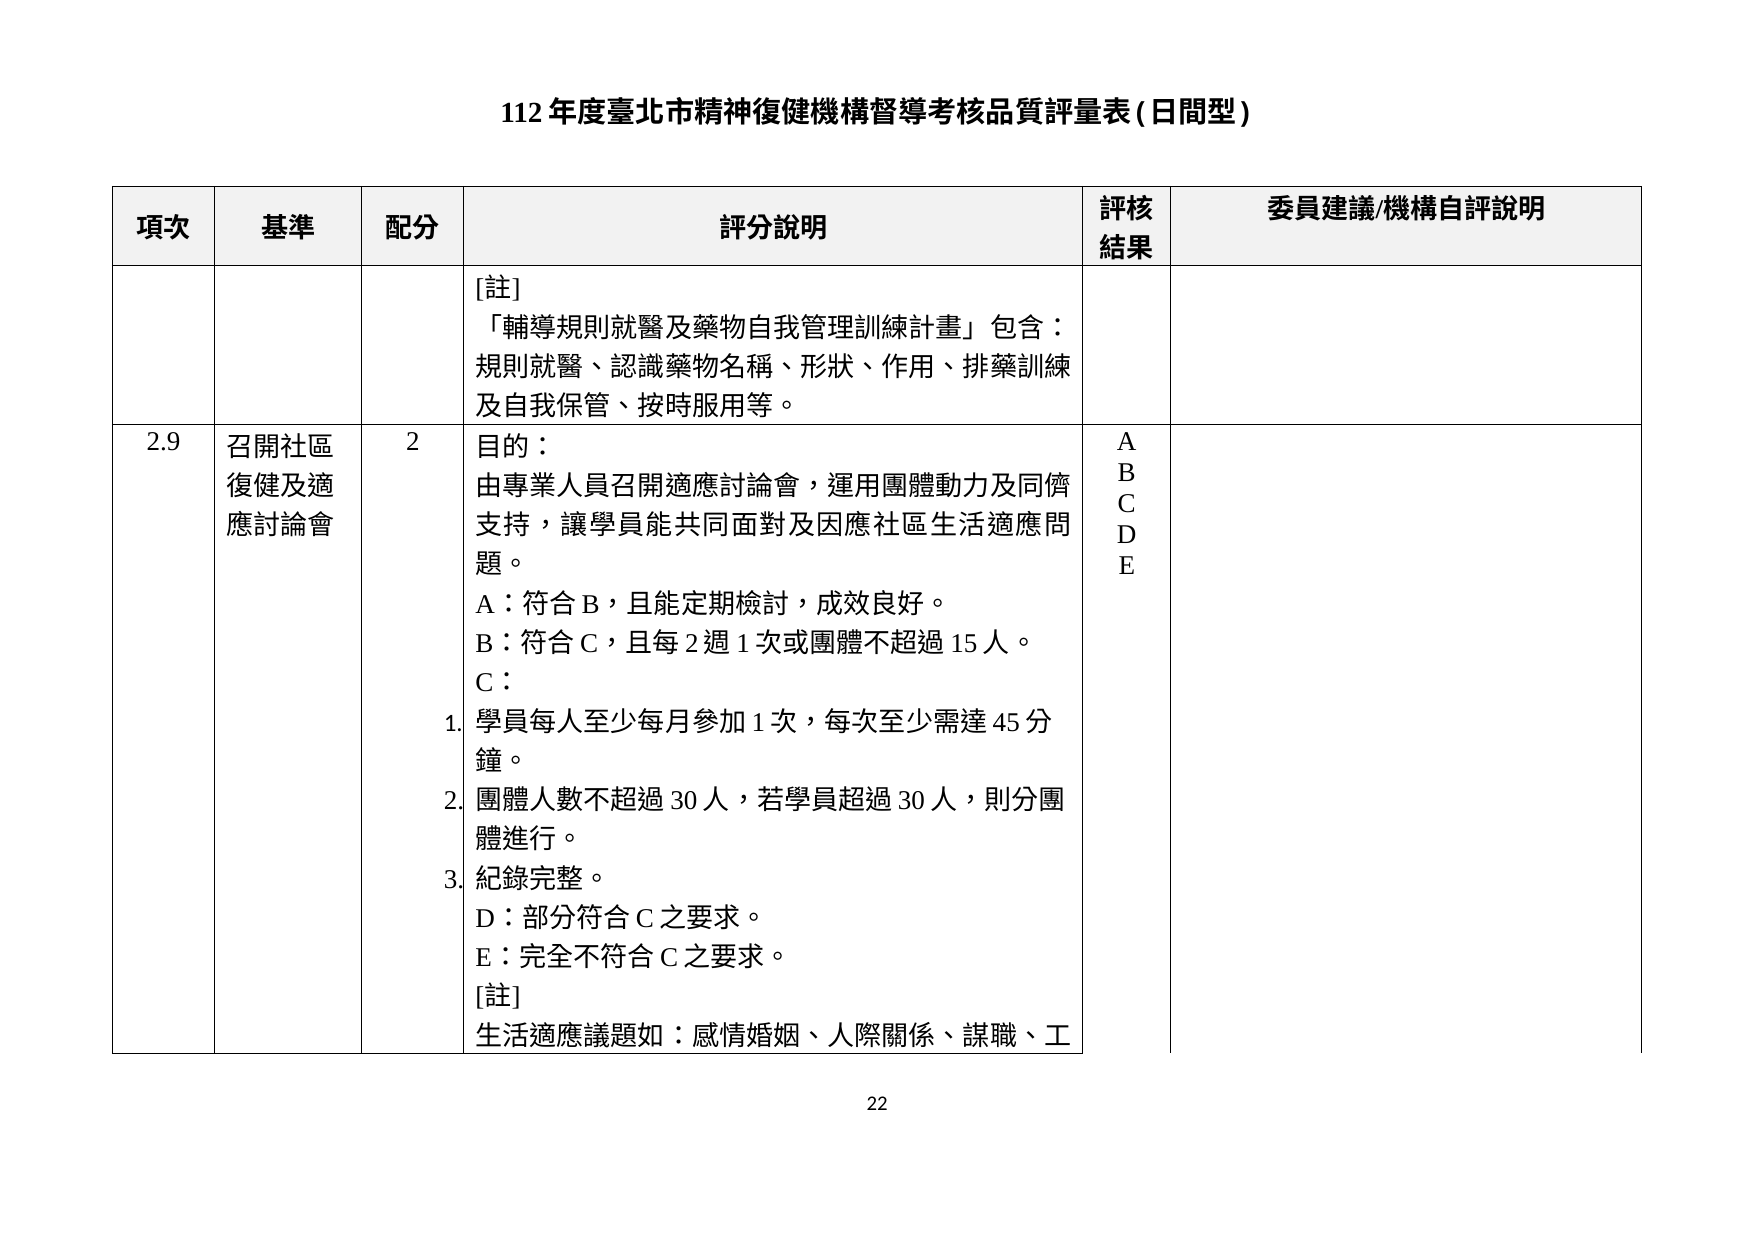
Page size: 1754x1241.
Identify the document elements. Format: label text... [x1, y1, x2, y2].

table_cell A B C D E [1083, 425, 1170, 1053]
table_cell [1083, 266, 1170, 423]
table_cell 召開社區復健及適應討論會 [215, 425, 361, 1053]
table_cell [1171, 425, 1641, 1053]
table_cell [1171, 266, 1641, 423]
table_header 項次 [113, 187, 214, 265]
table_cell [215, 266, 361, 423]
table_cell 2 [362, 425, 463, 1053]
table_cell 2.9 [113, 425, 214, 1053]
table_header 基準 [215, 187, 361, 265]
table_header 配分 [362, 187, 463, 265]
table_cell [註] 「輔導規則就醫及藥物自我管理訓練計畫」包含：規則就醫、認識藥物名稱、形狀、作用、排藥訓練及自我保管、按時服用等。 [464, 266, 1082, 423]
table_cell [113, 266, 214, 423]
table_header 評核 結果 [1083, 187, 1170, 265]
table_cell 目的： 由專業人員召開適應討論會，運用團體動力及同儕支持，讓學員能共同面對及因應社區生活適應問題。 A：符合B，且能定期檢討，成效良好。 B：符合C，且每2週1次或團體不超過15人。 C： 學員每人至少每月參加1次，每次至少需達45分鐘。 團體人數不超過30人，若學員超過30人，則分團體進行。 紀錄完整。 D：部分符合C之要求。 E：完全不符合C之要求。 [註] 生活適應議題如：感情婚姻、人際關係、謀職、工 [464, 425, 1082, 1053]
table_cell [362, 266, 463, 423]
table_header 評分說明 [464, 187, 1082, 265]
table_header 委員建議/機構自評說明 [1171, 187, 1641, 265]
